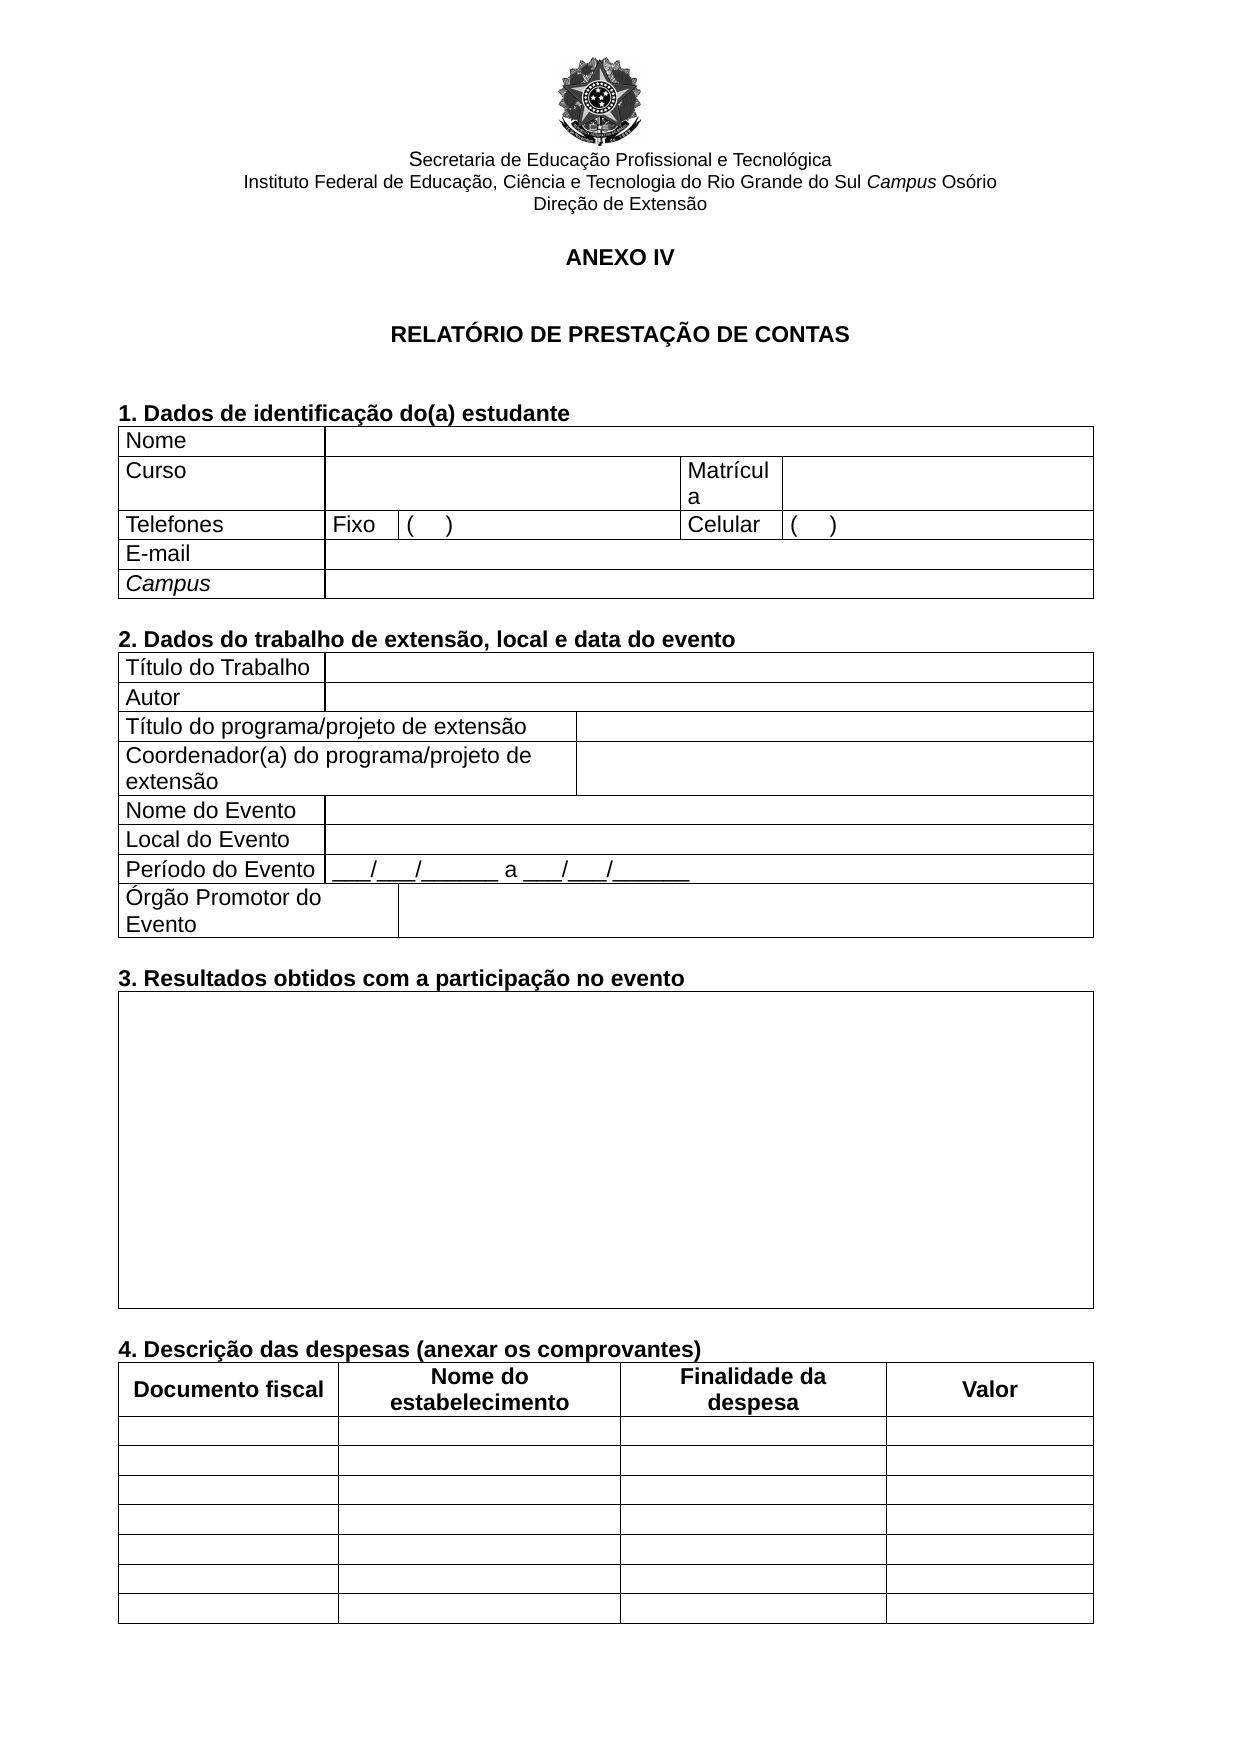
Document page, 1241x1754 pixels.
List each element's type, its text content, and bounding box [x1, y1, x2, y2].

table_cell [621, 1565, 886, 1593]
table_header [326, 427, 1093, 456]
table_cell [326, 683, 1093, 711]
table_cell [119, 1505, 338, 1534]
table_cell Curso [119, 457, 324, 509]
table_header Valor [887, 1363, 1093, 1416]
table_cell [326, 457, 680, 509]
table_cell [887, 1505, 1093, 1534]
table_header Finalidade da despesa [621, 1363, 886, 1416]
table_cell [887, 1565, 1093, 1593]
table_cell [621, 1417, 886, 1445]
table_cell Órgão Promotor do Evento [119, 884, 398, 937]
table_cell [887, 1594, 1093, 1623]
text ANEXO IV [118, 243, 1122, 270]
text 2. Dados do trabalho de extensão, local e data do evento [118, 626, 1122, 652]
text 1. Dados de identificação do(a) estudante [118, 400, 1122, 426]
table_cell E-mail [119, 540, 324, 569]
table_cell [887, 1476, 1093, 1504]
table_cell ___/___/______ a ___/___/______ [326, 855, 1093, 883]
table_cell [119, 1417, 338, 1445]
text 3. Resultados obtidos com a participação no evento [118, 964, 1122, 991]
table_cell [339, 1535, 620, 1563]
table_cell Autor [119, 683, 324, 711]
table_cell [399, 884, 1093, 937]
table_cell [621, 1594, 886, 1623]
table_cell [119, 1565, 338, 1593]
table_cell [339, 1565, 620, 1593]
table_cell [887, 1535, 1093, 1563]
table_cell [887, 1446, 1093, 1475]
table_header [119, 992, 1093, 1308]
table_cell [621, 1535, 886, 1563]
table_cell [783, 457, 1093, 509]
text 4. Descrição das despesas (anexar os comprovantes) [118, 1336, 1122, 1362]
table_cell Nome do Evento [119, 796, 324, 824]
table_cell Local do Evento [119, 825, 324, 854]
table_cell [339, 1476, 620, 1504]
table_cell [119, 1476, 338, 1504]
table_cell [577, 712, 1093, 741]
table_cell ( ) [783, 511, 1093, 539]
table_cell [339, 1446, 620, 1475]
table_cell [119, 1535, 338, 1563]
table_cell Coordenador(a) do programa/projeto de extensão [119, 742, 576, 794]
table_cell [326, 570, 1093, 598]
table_cell [887, 1417, 1093, 1445]
table_cell Título do programa/projeto de extensão [119, 712, 576, 741]
table_header Nome [119, 427, 324, 456]
table_cell Campus [119, 570, 324, 598]
table_cell Fixo [326, 511, 398, 539]
table_cell [326, 796, 1093, 824]
table_cell [577, 742, 1093, 794]
table_cell ( ) [399, 511, 680, 539]
picture [558, 57, 642, 146]
table_cell Telefones [119, 511, 324, 539]
table_cell [621, 1446, 886, 1475]
table_cell Celular [681, 511, 782, 539]
table_cell [621, 1476, 886, 1504]
table_cell [119, 1594, 338, 1623]
table_cell Matrícula [681, 457, 782, 509]
table_cell [326, 540, 1093, 569]
table_cell [621, 1505, 886, 1534]
table_cell [339, 1505, 620, 1534]
table_cell [339, 1417, 620, 1445]
table_header Nome do estabelecimento [339, 1363, 620, 1416]
text RELATÓRIO DE PRESTAÇÃO DE CONTAS [118, 321, 1122, 347]
table_header [326, 653, 1093, 682]
table_header Título do Trabalho [119, 653, 324, 682]
table_cell [326, 825, 1093, 854]
table_cell [339, 1594, 620, 1623]
table_cell Período do Evento [119, 855, 324, 883]
table_header Documento fiscal [119, 1363, 338, 1416]
table_cell [119, 1446, 338, 1475]
